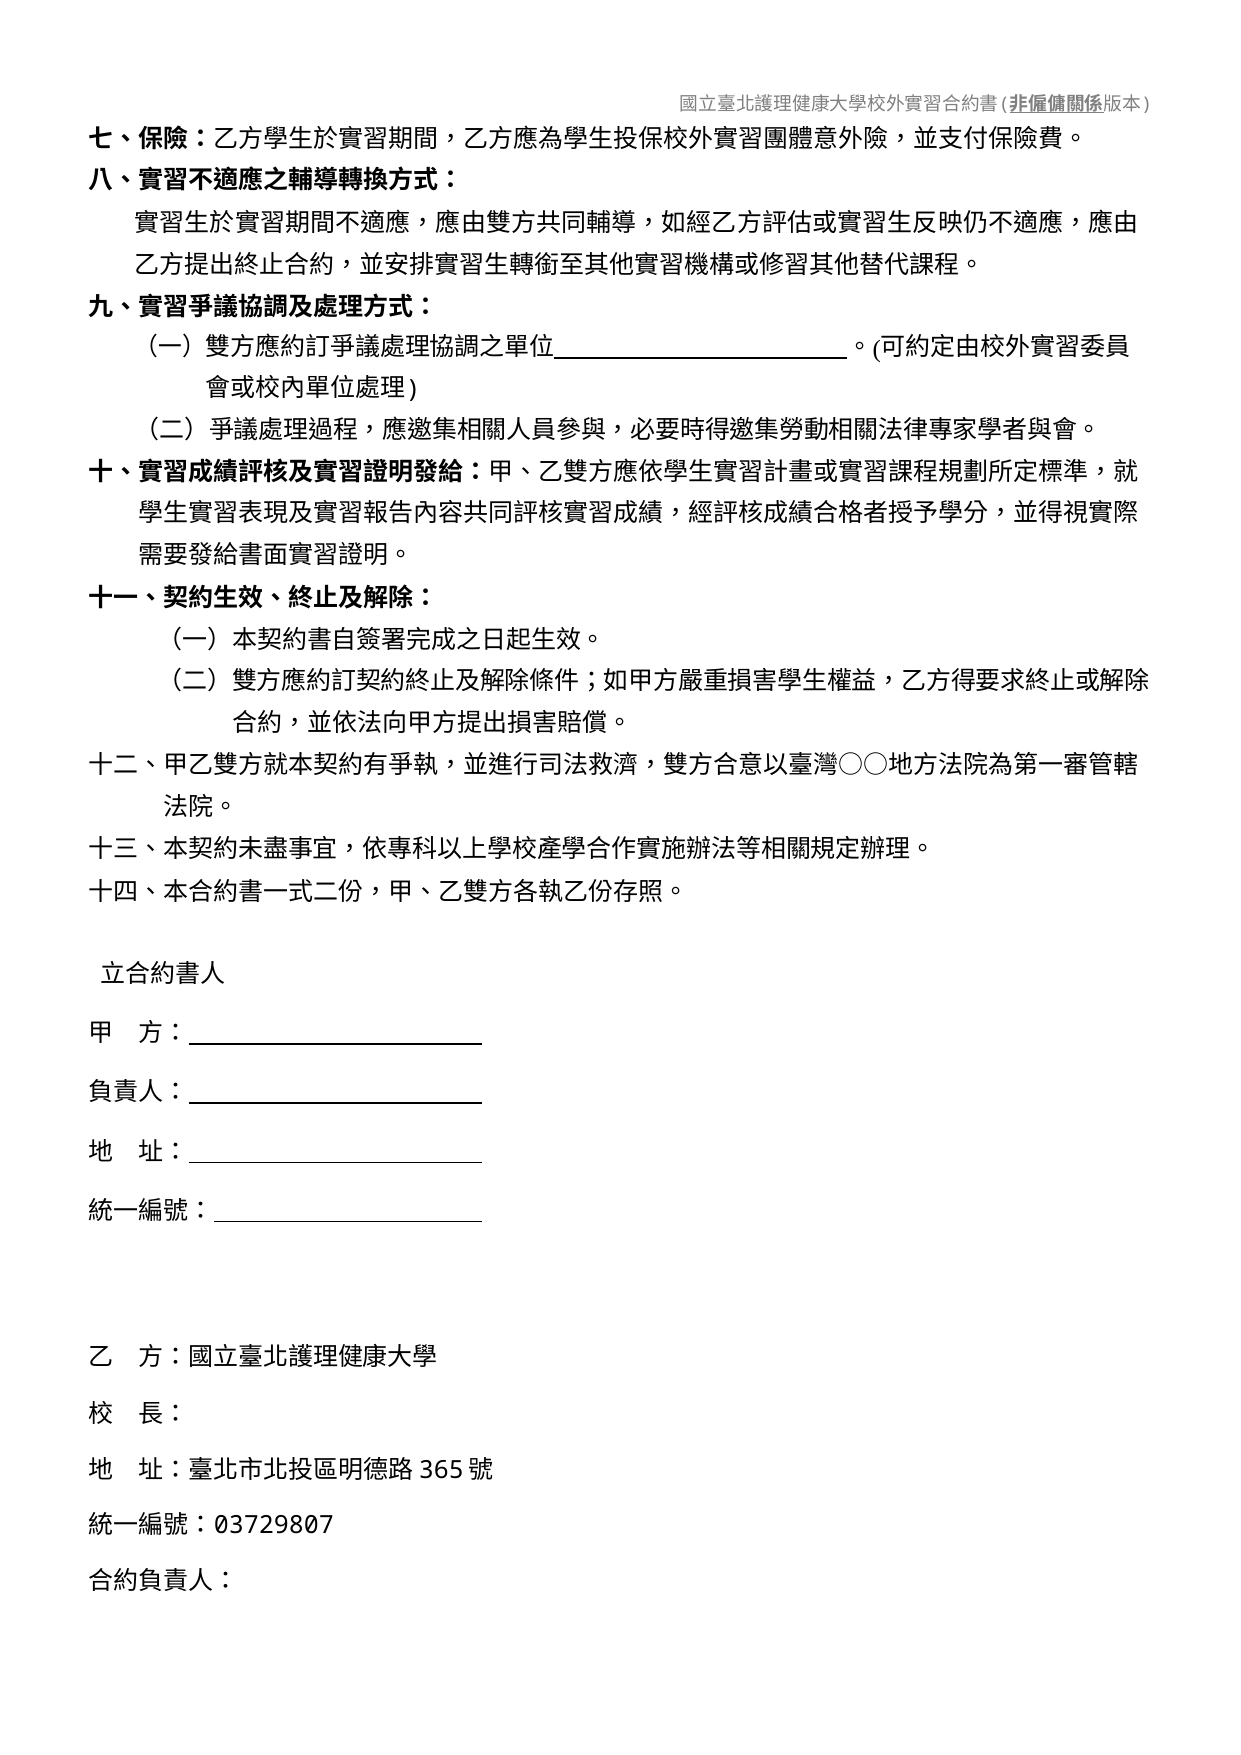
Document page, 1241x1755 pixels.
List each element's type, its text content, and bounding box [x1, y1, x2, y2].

text 實習生於實習期間不適應，應由雙方共同輔導，如經乙方評估或實習生反映仍不適應，應由乙方提出終止合約，並安排實習生轉銜至其他實習機構或修習其他替代課程。 [134, 203, 1152, 281]
text （二）雙方應約訂契約終止及解除條件；如甲方嚴重損害學生權益，乙方得要求終止或解除合約，並依法向甲方提出損害賠償。 [157, 661, 1152, 738]
text 校 長： [89, 1394, 1143, 1430]
text 合約負責人： [89, 1560, 1143, 1597]
text 甲 方： [89, 1013, 529, 1049]
text 十、實習成績評核及實習證明發給：甲、乙雙方應依學生實習計畫或實習課程規劃所定標準，就學生實習表現及實習報告內容共同評核實習成績，經評核成績合格者授予學分，並得視實際需要發給書面實習證明。 [89, 451, 1152, 571]
text 立合約書人 [100, 953, 1152, 990]
text 統一編號： [89, 1190, 529, 1226]
text 地 址：臺北市北投區明德路365號 [89, 1449, 1143, 1486]
text （一）雙方應約訂爭議處理協調之單位 。(可約定由校外實習委員會或校內單位處理) [134, 327, 1152, 405]
text 地 址： [89, 1131, 529, 1167]
text 九、實習爭議協調及處理方式： [89, 286, 1152, 322]
text 乙 方：國立臺北護理健康大學 [89, 1337, 1143, 1373]
text （二）爭議處理過程，應邀集相關人員參與，必要時得邀集勞動相關法律專家學者與會。 [134, 409, 1152, 446]
text 統一編號：03729807 [89, 1505, 1143, 1541]
text （一）本契約書自簽署完成之日起生效。 [157, 620, 1152, 656]
text 十一、契約生效、終止及解除： [89, 577, 879, 613]
text 十三、本契約未盡事宜，依專科以上學校產學合作實施辦法等相關規定辦理。 [89, 829, 1152, 865]
text 十二、甲乙雙方就本契約有爭執，並進行司法救濟，雙方合意以臺灣○○地方法院為第一審管轄法院。 [89, 744, 1152, 822]
text 負責人： [89, 1072, 529, 1108]
text 八、實習不適應之輔導轉換方式： [89, 160, 1152, 196]
text 十四、本合約書一式二份，甲、乙雙方各執乙份存照。 [89, 872, 1152, 908]
text 七、保險：乙方學生於實習期間，乙方應為學生投保校外實習團體意外險，並支付保險費。 [89, 118, 1152, 154]
